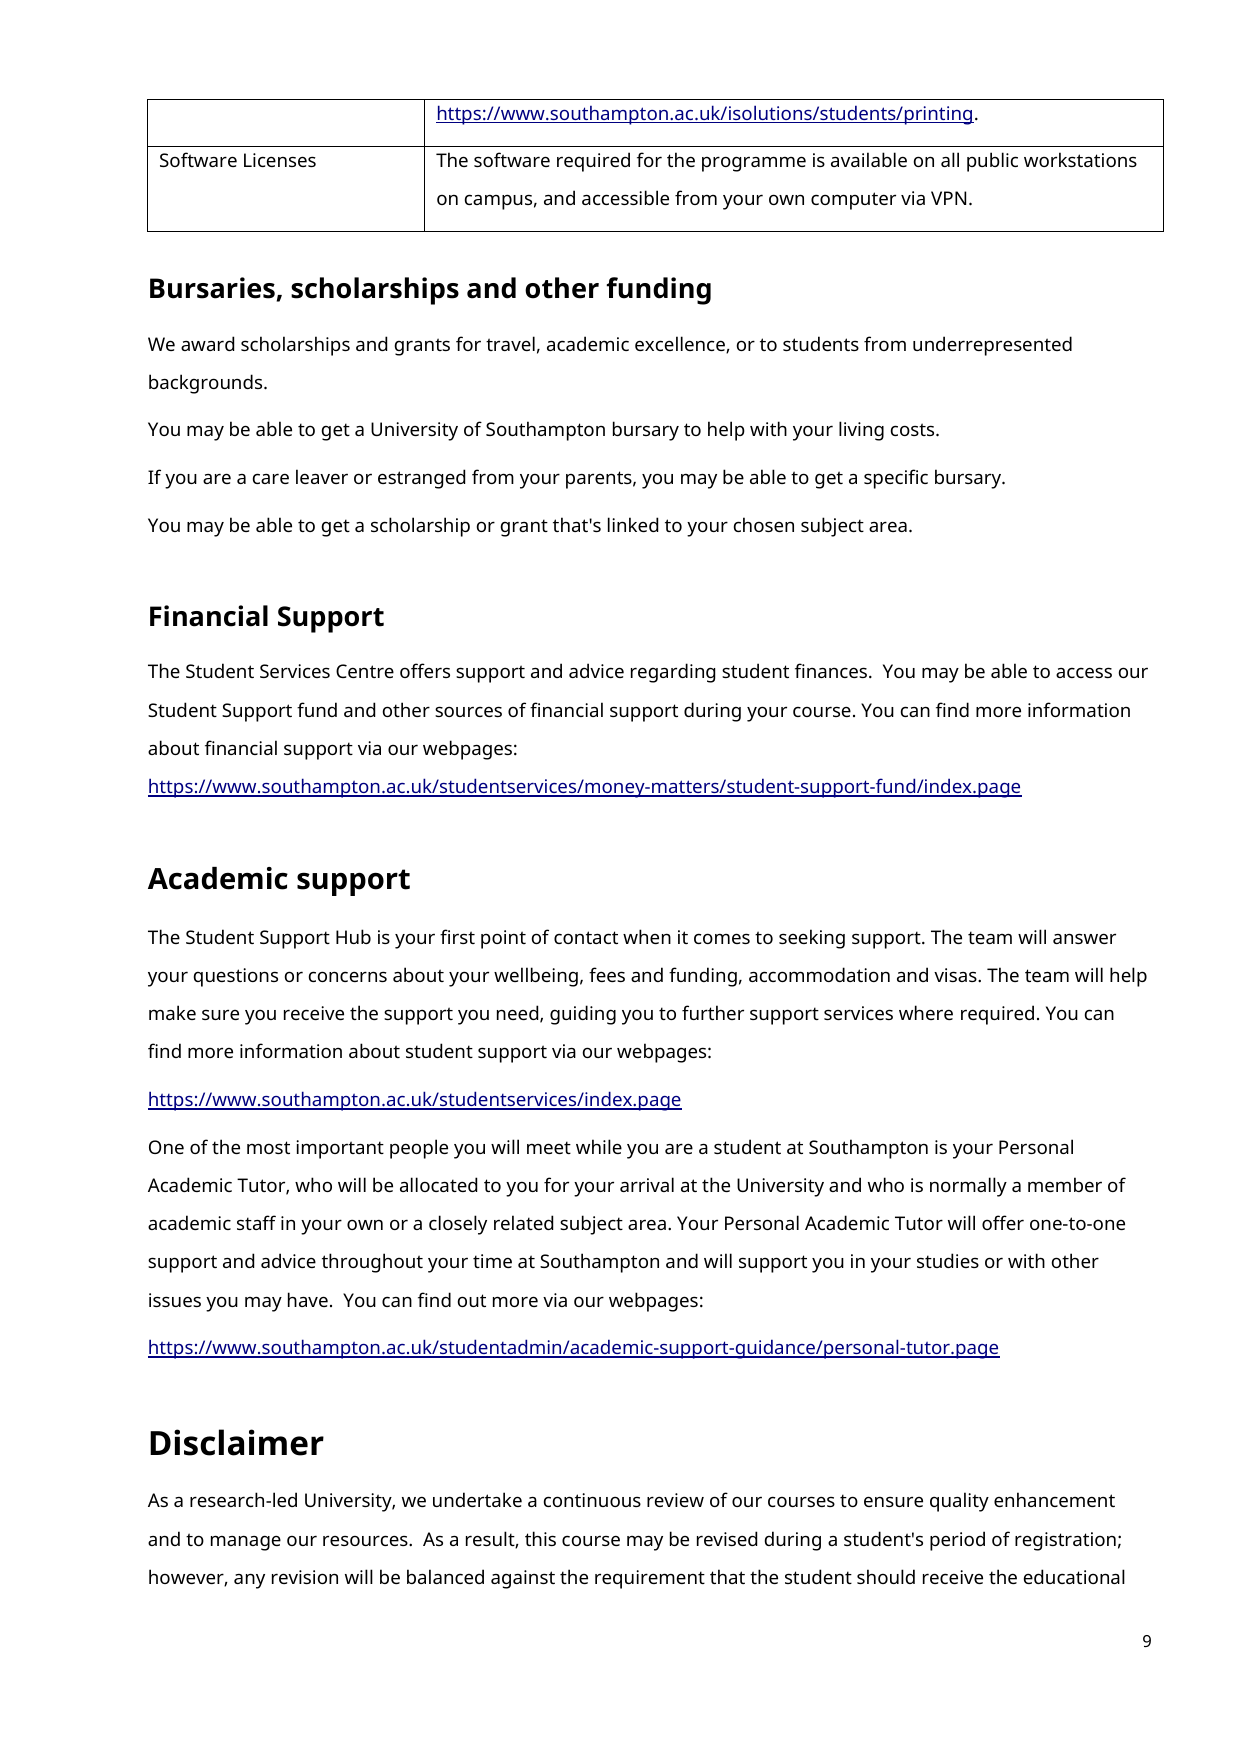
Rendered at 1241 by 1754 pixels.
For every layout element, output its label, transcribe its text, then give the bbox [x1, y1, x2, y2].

text The Student Services Centre offers support and advice regarding student finances. You may be able to access our Student Support fund and other sources of financial support during your course. You can find more information about financial support via our webpages: https://www.southampton.ac.uk/studentservices/money-matters/student-support-fund/index.page [148, 659, 1152, 799]
subtitle Academic support [148, 858, 1152, 898]
text One of the most important people you will meet while you are a student at Southampton is your Personal Academic Tutor, who will be allocated to you for your arrival at the University and who is normally a member of academic staff in your own or a closely related subject area. Your Personal Academic Tutor will offer one-to-one support and advice throughout your time at Southampton and will support you in your studies or with other issues you may have. You can find out more via our webpages: [148, 1134, 1152, 1312]
text https://www.southampton.ac.uk/studentadmin/academic-support-guidance/personal-tutor.page [148, 1334, 1152, 1360]
table_cell https://www.southampton.ac.uk/isolutions/students/printing. [425, 100, 1163, 146]
subtitle Disclaimer [148, 1420, 1152, 1465]
text We award scholarships and grants for travel, academic excellence, or to students from underrepresented backgrounds. [148, 331, 1152, 395]
table_cell The software required for the programme is available on all public workstations on campus, and accessible from your own computer via VPN. [425, 147, 1163, 231]
text You may be able to get a scholarship or grant that's linked to your chosen subject area. [148, 512, 1152, 537]
table_cell Software Licenses [148, 147, 424, 231]
text As a research-led University, we undertake a continuous review of our courses to ensure quality enhancement and to manage our resources. As a result, this course may be revised during a student's period of registration; however, any revision will be balanced against the requirement that the student should receive the educational [148, 1488, 1152, 1590]
text The Student Support Hub is your first point of contact when it comes to seeking support. The team will answer your questions or concerns about your wellbeing, fees and funding, accommodation and visas. The team will help make sure you receive the support you need, guiding you to further support services where required. You can find more information about student support via our webpages: [148, 924, 1152, 1064]
text If you are a care leaver or estranged from your parents, you may be able to get a specific bursary. [148, 464, 1152, 490]
table_cell [148, 100, 424, 146]
text https://www.southampton.ac.uk/studentservices/index.page [148, 1086, 1152, 1112]
text You may be able to get a University of Southampton bursary to help with your living costs. [148, 417, 1152, 442]
subtitle Financial Support [148, 597, 1152, 634]
subtitle Bursaries, scholarships and other funding [148, 269, 1152, 306]
